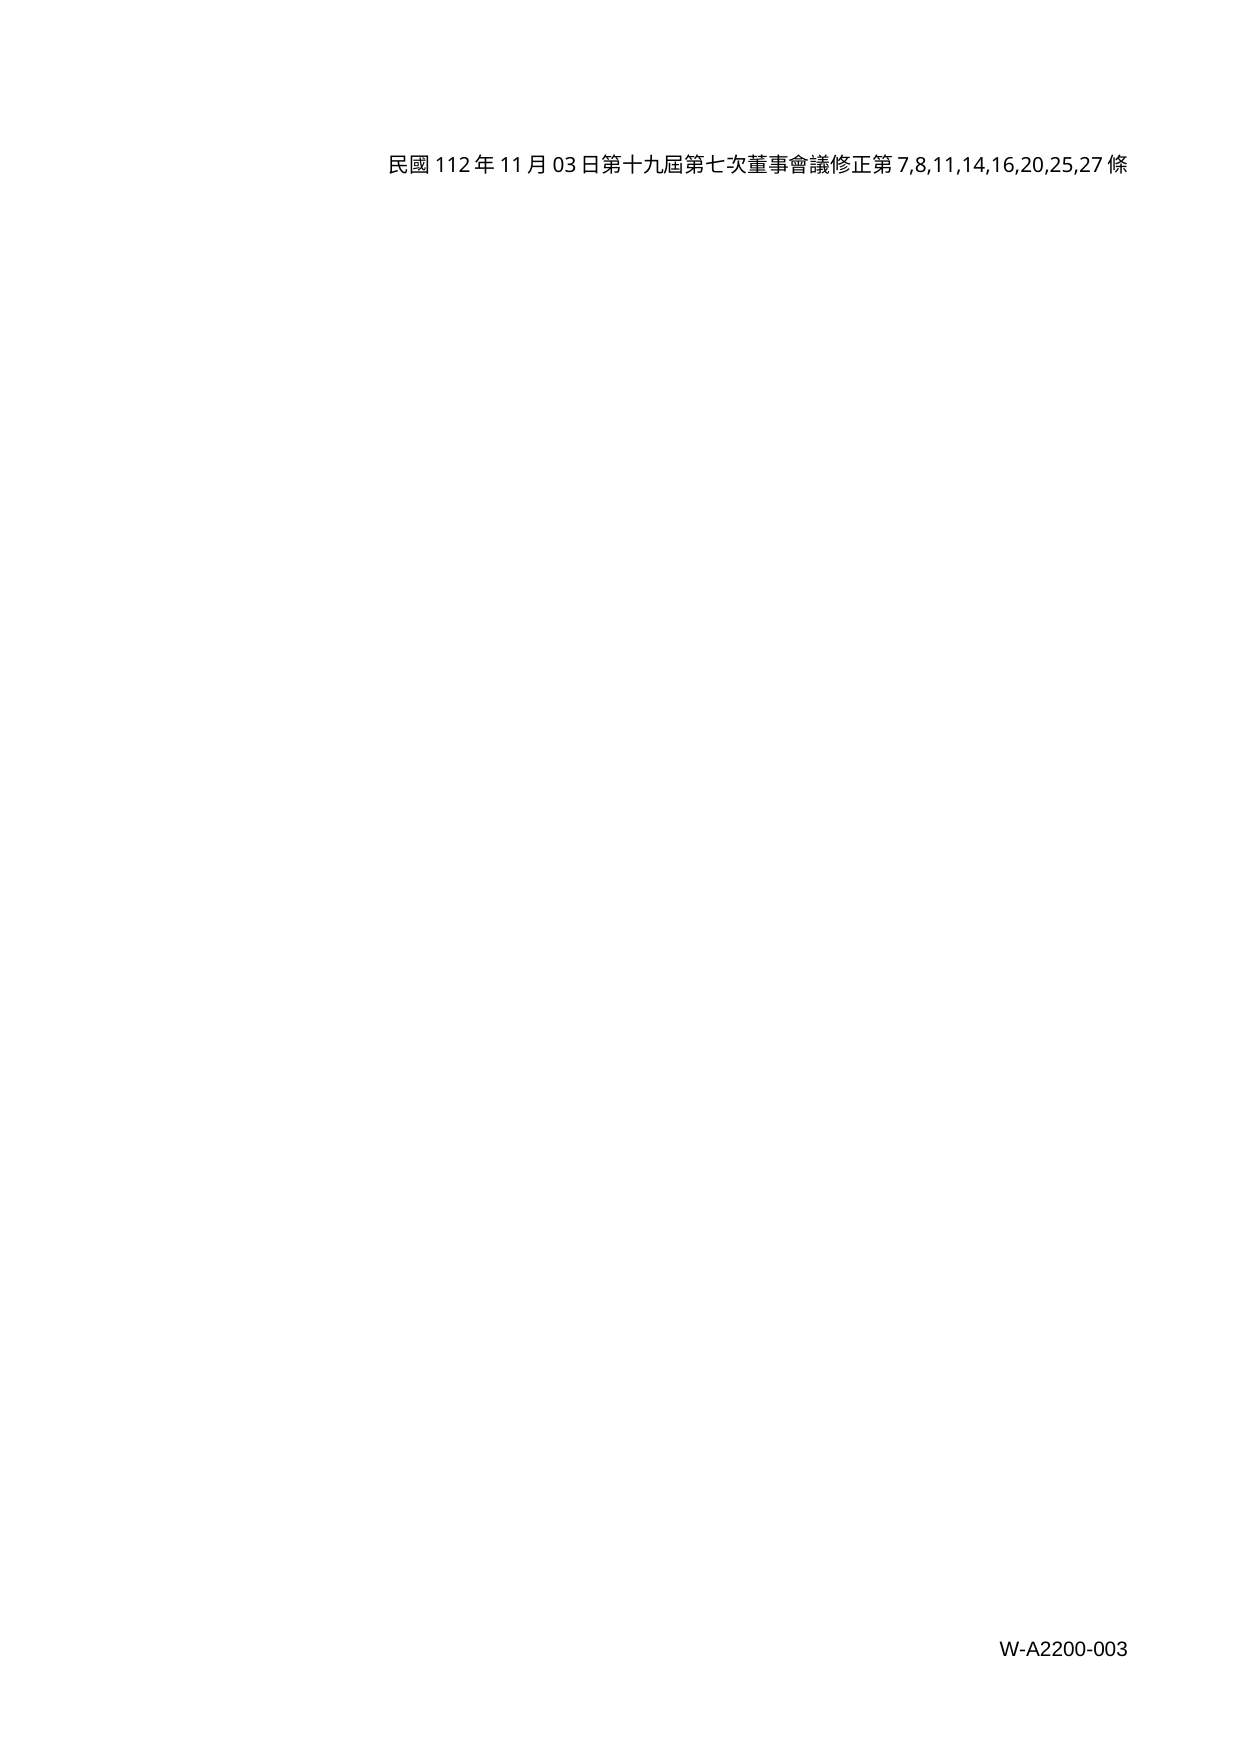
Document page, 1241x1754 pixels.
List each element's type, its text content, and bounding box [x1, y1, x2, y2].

text 民國112年11月03日第十九屆第七次董事會議修正第7,8,11,14,16,20,25,27條 [112, 149, 1128, 179]
